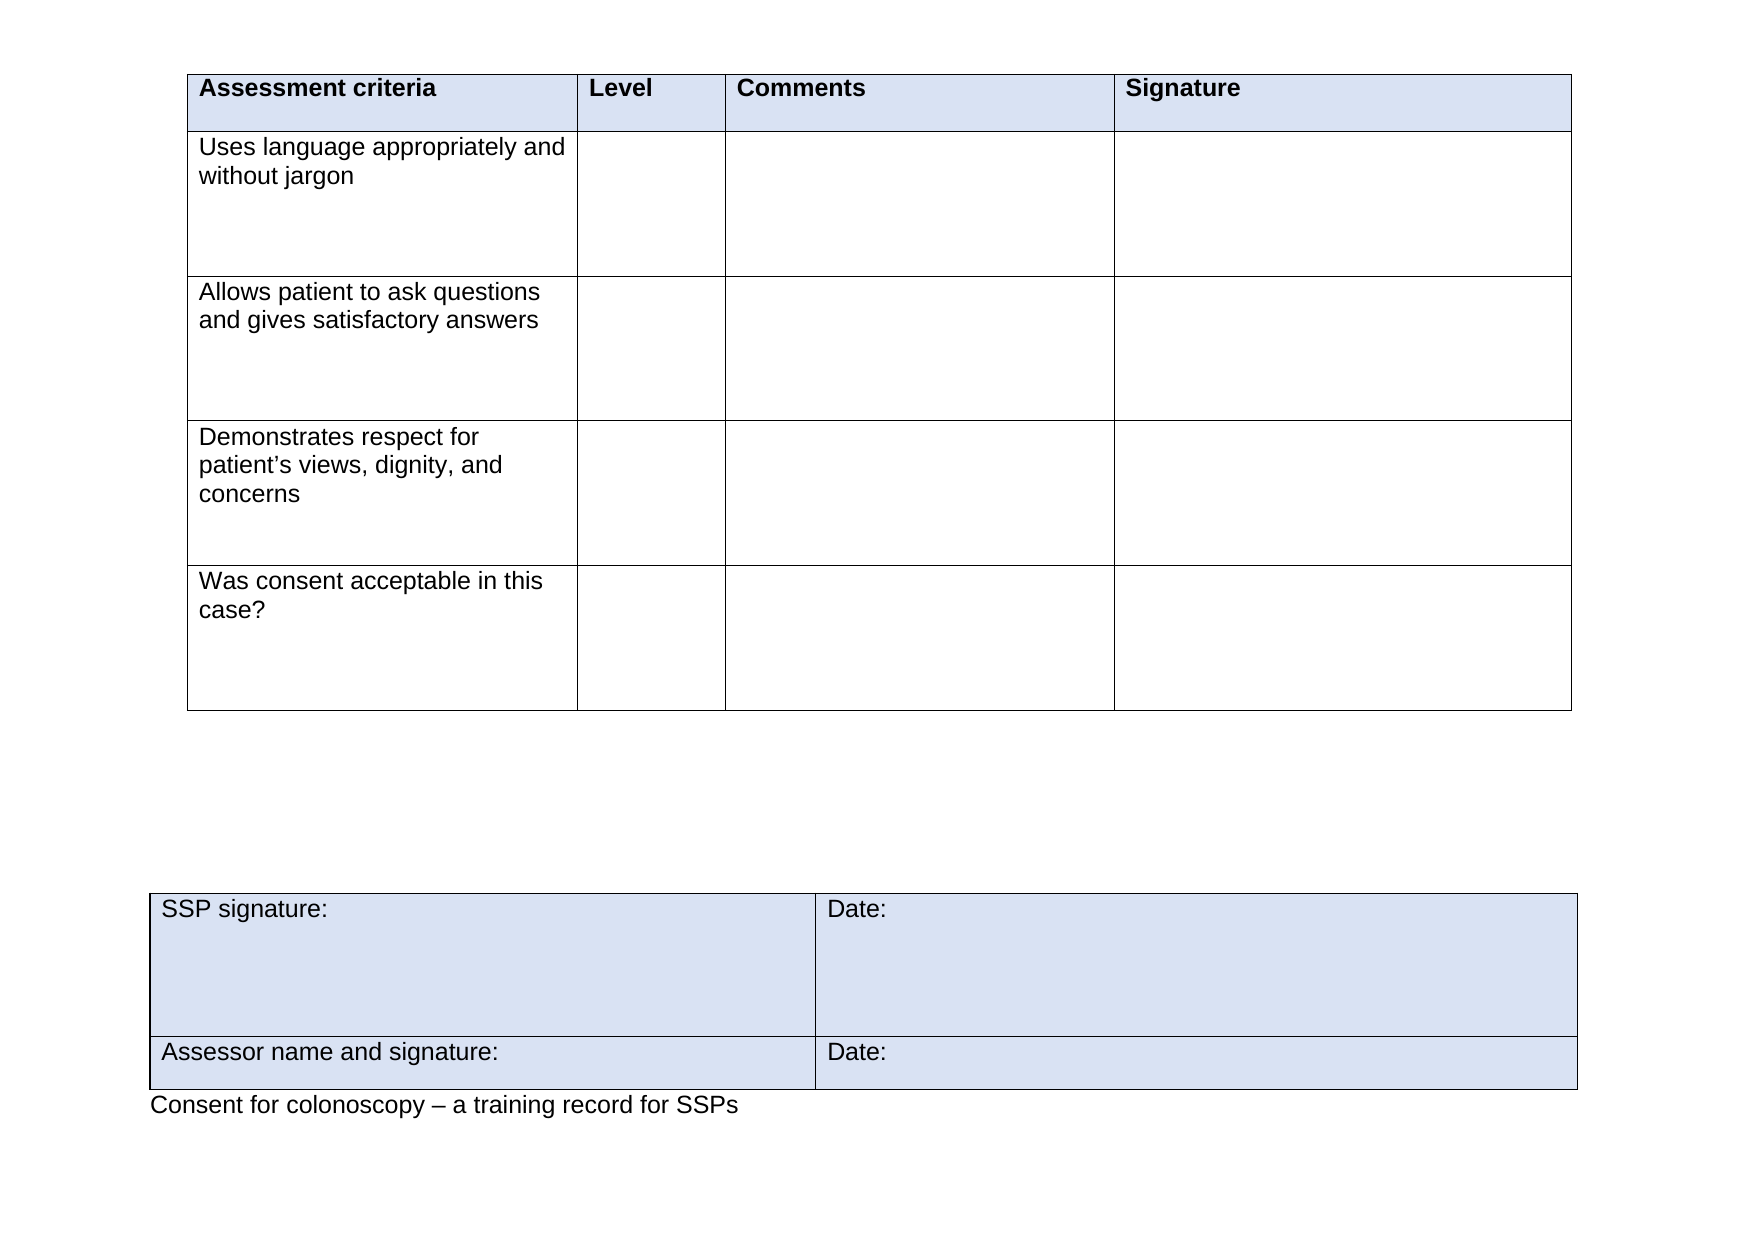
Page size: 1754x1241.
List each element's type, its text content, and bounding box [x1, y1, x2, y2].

table_cell [578, 566, 725, 710]
table_cell Demonstrates respect for patient’s views, dignity, and concerns [188, 421, 577, 565]
table_cell [578, 421, 725, 565]
table_header SSP signature: [151, 894, 815, 1036]
table_cell [578, 132, 725, 276]
table_cell Allows patient to ask questions and gives satisfactory answers [188, 277, 577, 420]
table_cell Assessor name and signature: [151, 1037, 815, 1089]
table_header Date: [816, 894, 1577, 1036]
table_header Signature [1115, 75, 1571, 131]
table_cell [1115, 132, 1571, 276]
table_cell [726, 421, 1114, 565]
table_header Comments [726, 75, 1114, 131]
table_header Level [578, 75, 725, 131]
table_cell Uses language appropriately and without jargon [188, 132, 577, 276]
table_cell [1115, 277, 1571, 420]
table_cell [1115, 566, 1571, 710]
table_cell [578, 277, 725, 420]
table_cell [726, 566, 1114, 710]
table_header Assessment criteria [188, 75, 577, 131]
table_cell Was consent acceptable in this case? [188, 566, 577, 710]
table_cell [1115, 421, 1571, 565]
table_cell [726, 132, 1114, 276]
table_cell Date: [816, 1037, 1577, 1089]
table_cell [726, 277, 1114, 420]
